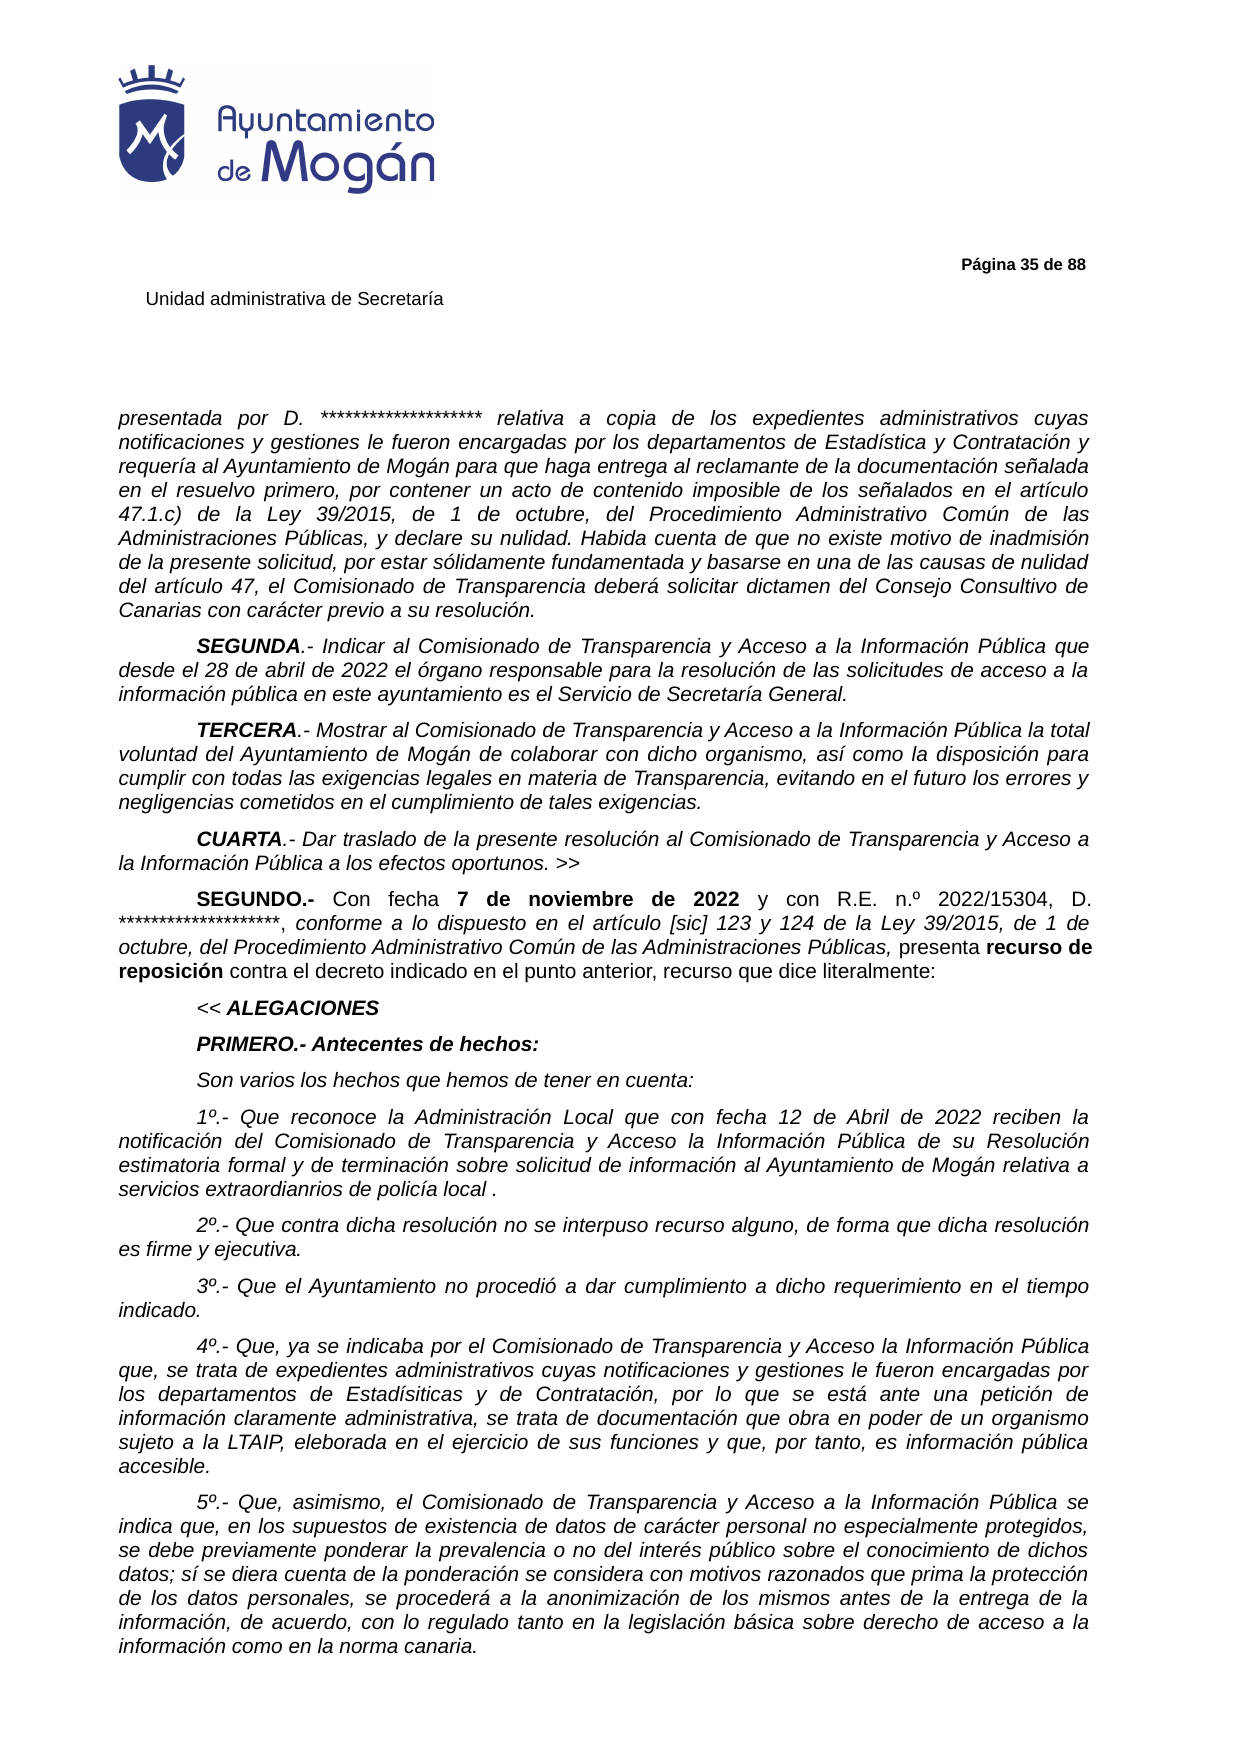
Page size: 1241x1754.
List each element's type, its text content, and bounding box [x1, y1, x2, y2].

text 1º.- Que reconoce la Administración Local que con fecha 12 de Abril de 2022 reciben la notificación del Comisionado de Transparencia y Acceso la Información Pública de su Resolución estimatoria formal y de terminación sobre solicitud de información al Ayuntamiento de Mogán relativa a servicios extraordianrios de policía local . [118, 1105, 1092, 1201]
picture [118, 65, 435, 200]
text CUARTA.- Dar traslado de la presente resolución al Comisionado de Transparencia y Acceso a la Información Pública a los efectos oportunos. >> [118, 827, 1092, 874]
text 3º.- Que el Ayuntamiento no procedió a dar cumplimiento a dicho requerimiento en el tiempo indicado. [118, 1273, 1092, 1321]
text 2º.- Que contra dicha resolución no se interpuso recurso alguno, de forma que dicha resolución es firme y ejecutiva. [118, 1213, 1092, 1261]
text 5º.- Que, asimismo, el Comisionado de Transparencia y Acceso a la Información Pública se indica que, en los supuestos de existencia de datos de carácter personal no especialmente protegidos, se debe previamente ponderar la prevalencia o no del interés público sobre el conocimiento de dichos datos; sí se diera cuenta de la ponderación se considera con motivos razonados que prima la protección de los datos personales, se procederá a la anonimización de los mismos antes de la entrega de la información, de acuerdo, con lo regulado tanto en la legislación básica sobre derecho de acceso a la información como en la norma canaria. [118, 1490, 1092, 1658]
text << ALEGACIONES [118, 995, 1092, 1019]
text TERCERA.- Mostrar al Comisionado de Transparencia y Acceso a la Información Pública la total voluntad del Ayuntamiento de Mogán de colaborar con dicho organismo, así como la disposición para cumplir con todas las exigencias legales en materia de Transparencia, evitando en el futuro los errores y negligencias cometidos en el cumplimiento de tales exigencias. [118, 718, 1092, 814]
text presentada por D. ******************** relativa a copia de los expedientes administrativos cuyas notificaciones y gestiones le fueron encargadas por los departamentos de Estadística y Contratación y requería al Ayuntamiento de Mogán para que haga entrega al reclamante de la documentación señalada en el resuelvo primero, por contener un acto de contenido imposible de los señalados en el artículo 47.1.c) de la Ley 39/2015, de 1 de octubre, del Procedimiento Administrativo Común de las Administraciones Públicas, y declare su nulidad. Habida cuenta de que no existe motivo de inadmisión de la presente solicitud, por estar sólidamente fundamentada y basarse en una de las causas de nulidad del artículo 47, el Comisionado de Transparencia deberá solicitar dictamen del Consejo Consultivo de Canarias con carácter previo a su resolución. [118, 406, 1092, 621]
text SEGUNDO.- Con fecha 7 de noviembre de 2022 y con R.E. n.º 2022/15304, D. ********************, conforme a lo dispuesto en el artículo [sic] 123 y 124 de la Ley 39/2015, de 1 de octubre, del Procedimiento Administrativo Común de las Administraciones Públicas, presenta recurso de reposición contra el decreto indicado en el punto anterior, recurso que dice literalmente: [118, 887, 1092, 983]
text Son varios los hechos que hemos de tener en cuenta: [118, 1068, 1092, 1092]
text 4º.- Que, ya se indicaba por el Comisionado de Transparencia y Acceso la Información Pública que, se trata de expedientes administrativos cuyas notificaciones y gestiones le fueron encargadas por los departamentos de Estadísiticas y de Contratación, por lo que se está ante una petición de información claramente administrativa, se trata de documentación que obra en poder de un organismo sujeto a la LTAIP, eleborada en el ejercicio de sus funciones y que, por tanto, es información pública accesible. [118, 1334, 1092, 1478]
text PRIMERO.- Antecentes de hechos: [118, 1032, 1092, 1056]
text SEGUNDA.- Indicar al Comisionado de Transparencia y Acceso a la Información Pública que desde el 28 de abril de 2022 el órgano responsable para la resolución de las solicitudes de acceso a la información pública en este ayuntamiento es el Servicio de Secretaría General. [118, 634, 1092, 706]
